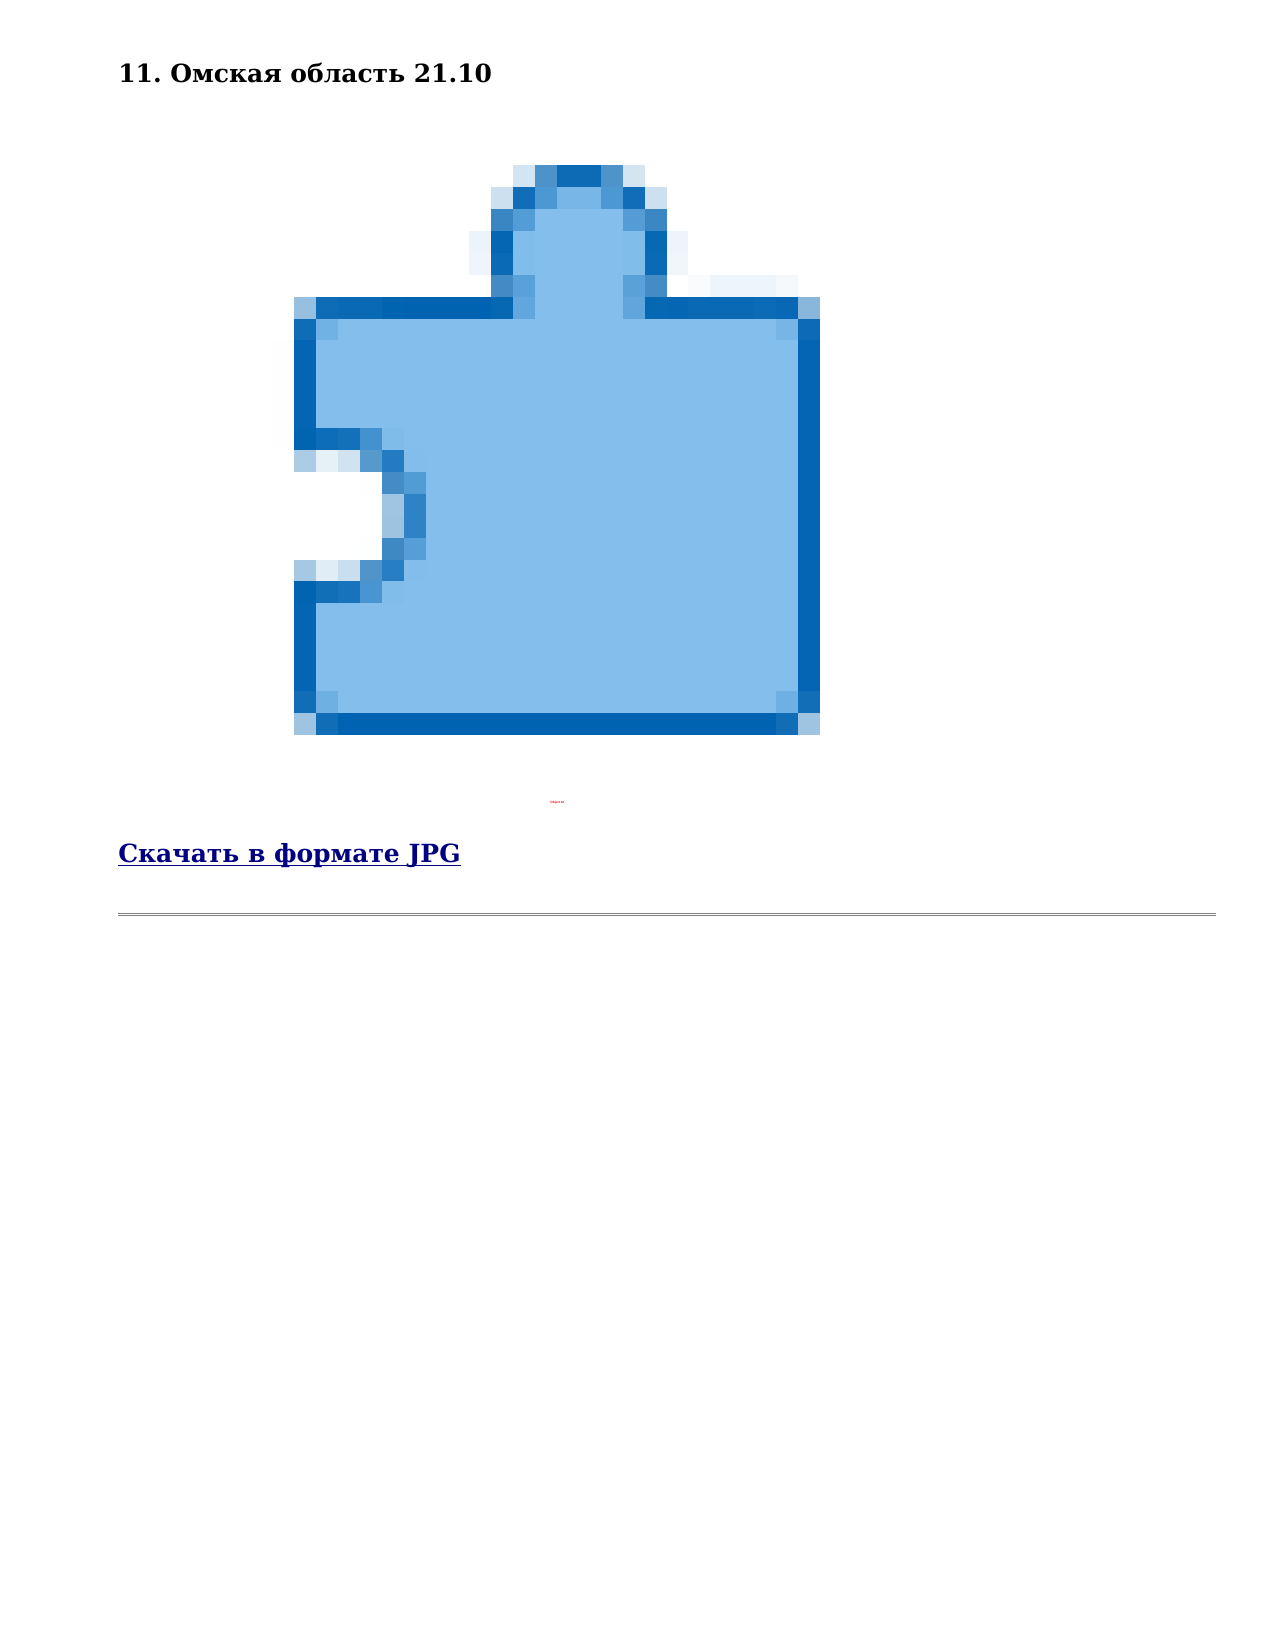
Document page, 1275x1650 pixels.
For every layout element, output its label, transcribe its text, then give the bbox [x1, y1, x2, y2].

subtitle 11. Омская область 21.10 [118, 59, 1216, 88]
text Скачать в формате JPG [118, 839, 1216, 869]
